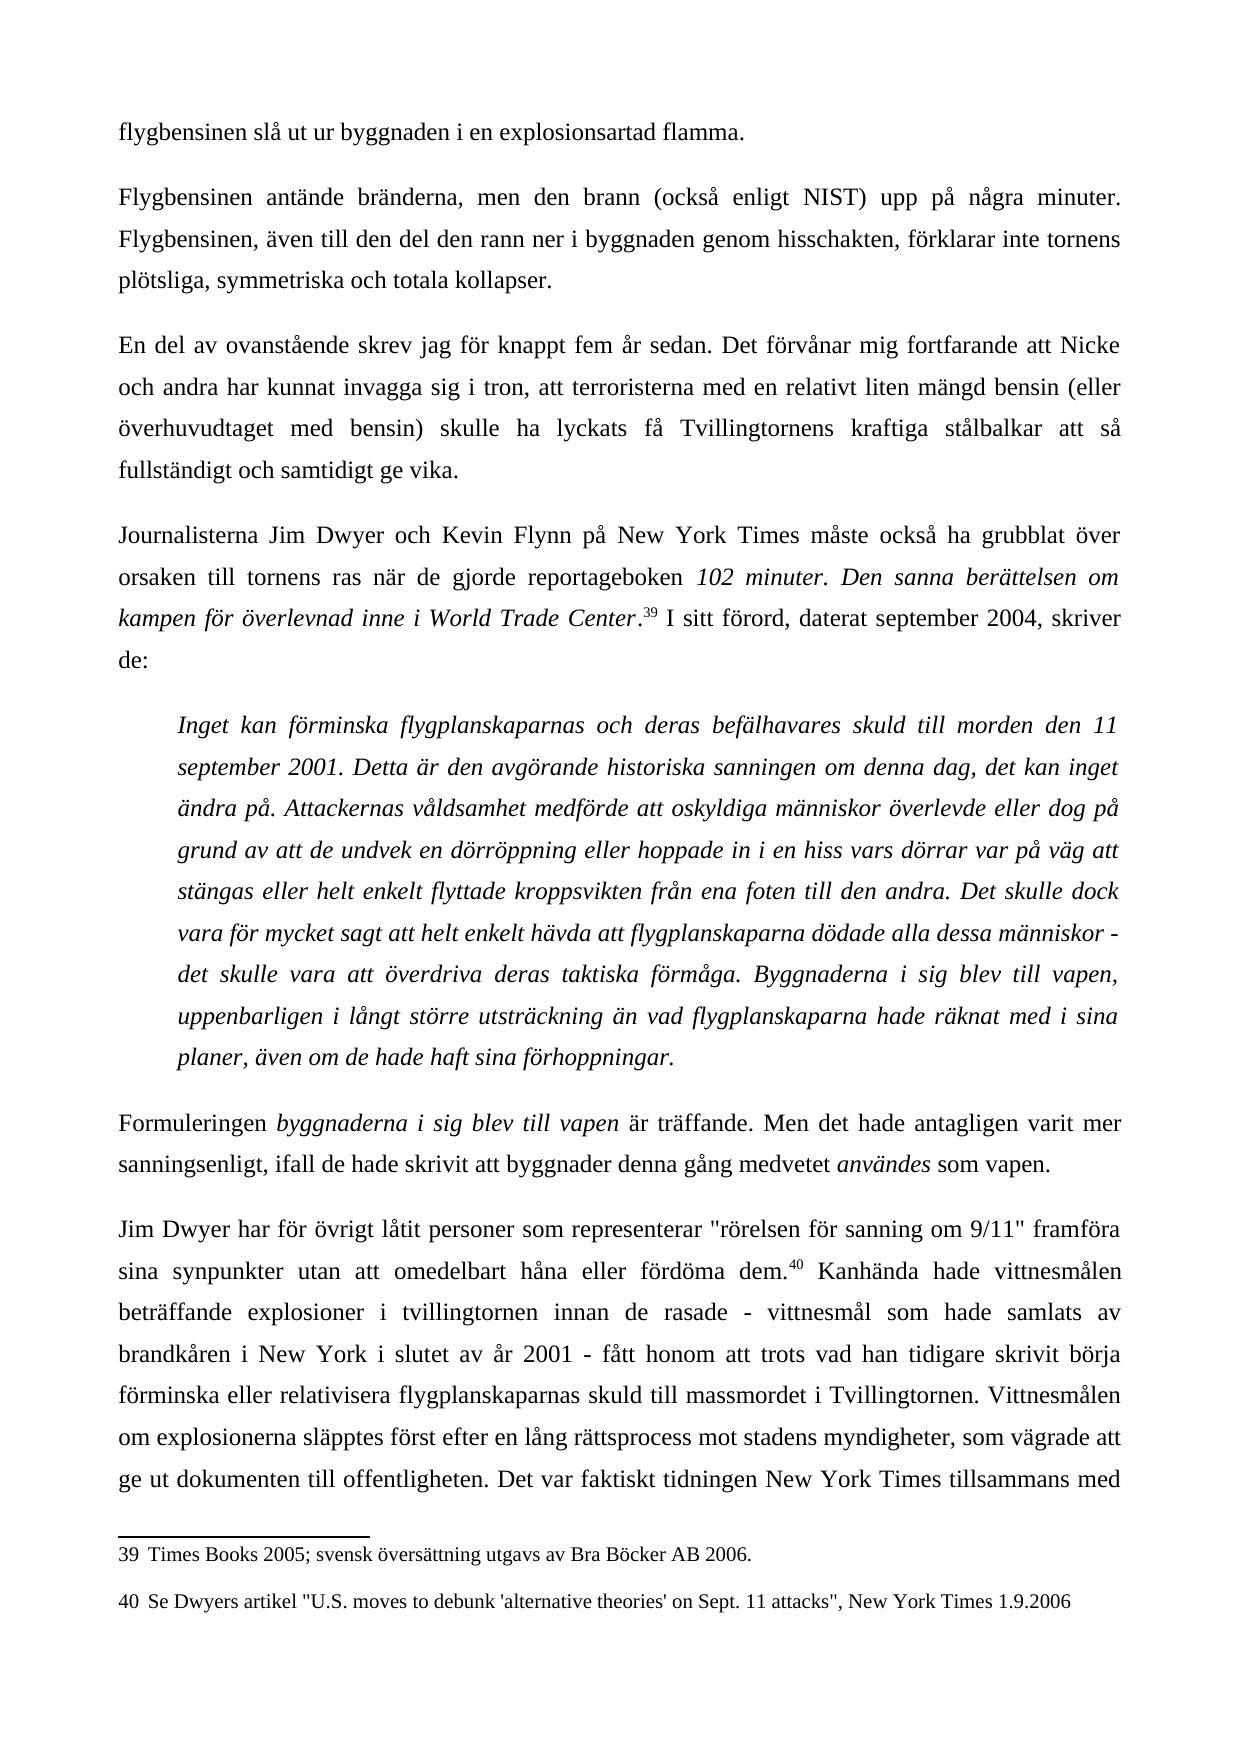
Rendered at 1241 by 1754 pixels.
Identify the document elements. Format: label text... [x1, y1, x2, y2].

text Jim Dwyer har för övrigt låtit personer som representerar "rörelsen för sanning om 9/11" framföra sina synpunkter utan att omedelbart håna eller fördöma dem. Kanhända hade vittnesmålen beträffande explosioner i tvillingtornen innan de rasade - vittnesmål som hade samlats av brandkåren i New York i slutet av år 2001 - fått honom att trots vad han tidigare skrivit börja förminska eller relativisera flygplanskaparnas skuld till massmordet i Tvillingtornen. Vittnesmålen om explosionerna släpptes först efter en lång rättsprocess mot stadens myndigheter, som vägrade att ge ut dokumenten till offentligheten. Det var faktiskt tidningen New York Times tillsammans med [118, 1215, 1122, 1492]
text Journalisterna Jim Dwyer och Kevin Flynn på New York Times måste också ha grubblat över orsaken till tornens ras när de gjorde reportageboken 102 minuter. Den sanna berättelsen om kampen för överlevnad inne i World Trade Center. I sitt förord, daterat september 2004, skriver de: [118, 521, 1122, 674]
text Formuleringen byggnaderna i sig blev till vapen är träffande. Men det hade antagligen varit mer sanningsenligt, ifall de hade skrivit att byggnader denna gång medvetet användes som vapen. [118, 1109, 1122, 1178]
text Se Dwyers artikel "U.S. moves to debunk 'alternative theories' on Sept. 11 attacks", New York Times 1.9.2006 [118, 1589, 1122, 1613]
text Inget kan förminska flygplanskaparnas och deras befälhavares skuld till morden den 11 september 2001. Detta är den avgörande historiska sanningen om denna dag, det kan inget ändra på. Attackernas våldsamhet medförde att oskyldiga människor överlevde eller dog på grund av att de undvek en dörröppning eller hoppade in i en hiss vars dörrar var på väg att stängas eller helt enkelt flyttade kroppsvikten från ena foten till den andra. Det skulle dock vara för mycket sagt att helt enkelt hävda att flygplanskaparna dödade alla dessa människor - det skulle vara att överdriva deras taktiska förmåga. Byggnaderna i sig blev till vapen, uppenbarligen i långt större utsträckning än vad flygplanskaparna hade räknat med i sina planer, även om de hade haft sina förhoppningar. [177, 711, 1122, 1071]
text Times Books 2005; svensk översättning utgavs av Bra Böcker AB 2006. [118, 1543, 1122, 1566]
text En del av ovanstående skrev jag för knappt fem år sedan. Det förvånar mig fortfarande att Nicke och andra har kunnat invagga sig i tron, att terroristerna med en relativt liten mängd bensin (eller överhuvudtaget med bensin) skulle ha lyckats få Tvillingtornens kraftiga stålbalkar att så fullständigt och samtidigt ge vika. [118, 331, 1122, 484]
text Flygbensinen antände bränderna, men den brann (också enligt NIST) upp på några minuter. Flygbensinen, även till den del den rann ner i byggnaden genom hisschakten, förklarar inte tornens plötsliga, symmetriska och totala kollapser. [118, 183, 1122, 294]
text flygbensinen slå ut ur byggnaden i en explosionsartad flamma. [118, 118, 1122, 146]
